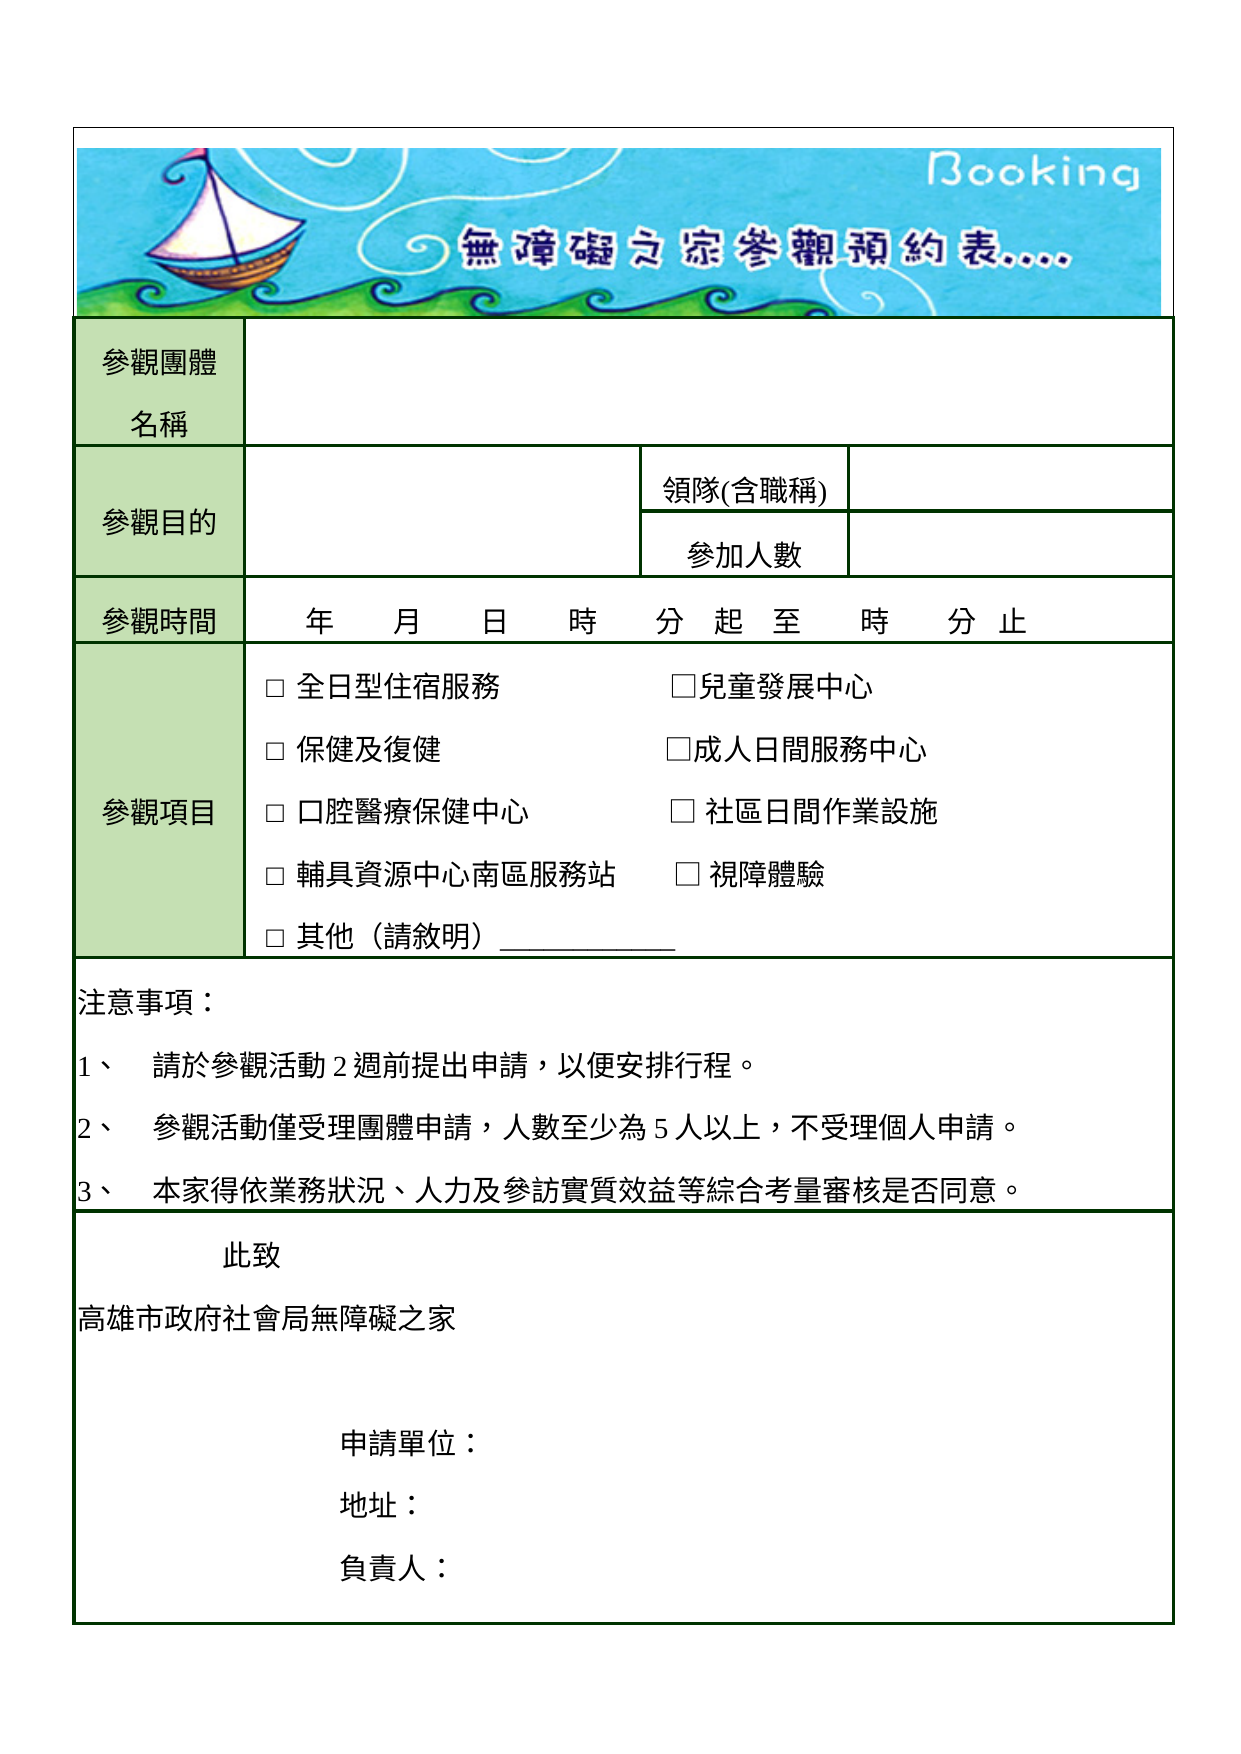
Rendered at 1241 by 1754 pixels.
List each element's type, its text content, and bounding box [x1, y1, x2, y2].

table_cell 領隊(含職稱) [642, 447, 847, 509]
table_cell 此致 高雄市政府社會局無障礙之家 申請單位： 地址： 負責人： [76, 1213, 1172, 1622]
table_cell 參觀團體 名稱 [76, 319, 243, 444]
table_cell [850, 513, 1172, 575]
table_cell [246, 319, 1172, 444]
table_cell 參觀目的 [76, 447, 243, 575]
table_cell [246, 447, 639, 575]
table_cell 全日型住宿服務 □兒童發展中心 保健及復健 □成人日間服務中心 口腔醫療保健中心 □ 社區日間作業設施 輔具資源中心南區服務站 □ 視障體驗 其他（請敘明）____________ [246, 644, 1172, 956]
table_cell 注意事項： 請於參觀活動2週前提出申請，以便安排行程。 參觀活動僅受理團體申請，人數至少為5人以上，不受理個人申請。 本家得依業務狀況、人力及參訪實質效益等綜合考量審核是否同意。 [76, 959, 1172, 1209]
table_cell [850, 447, 1172, 509]
table_cell 年 月 日 時 分 起 至 時 分 止 [246, 578, 1172, 641]
table_cell 參觀時間 [76, 578, 243, 641]
table_cell 參加人數 [642, 513, 847, 575]
table_cell 參觀項目 [76, 644, 243, 956]
table_header [74, 128, 1173, 316]
